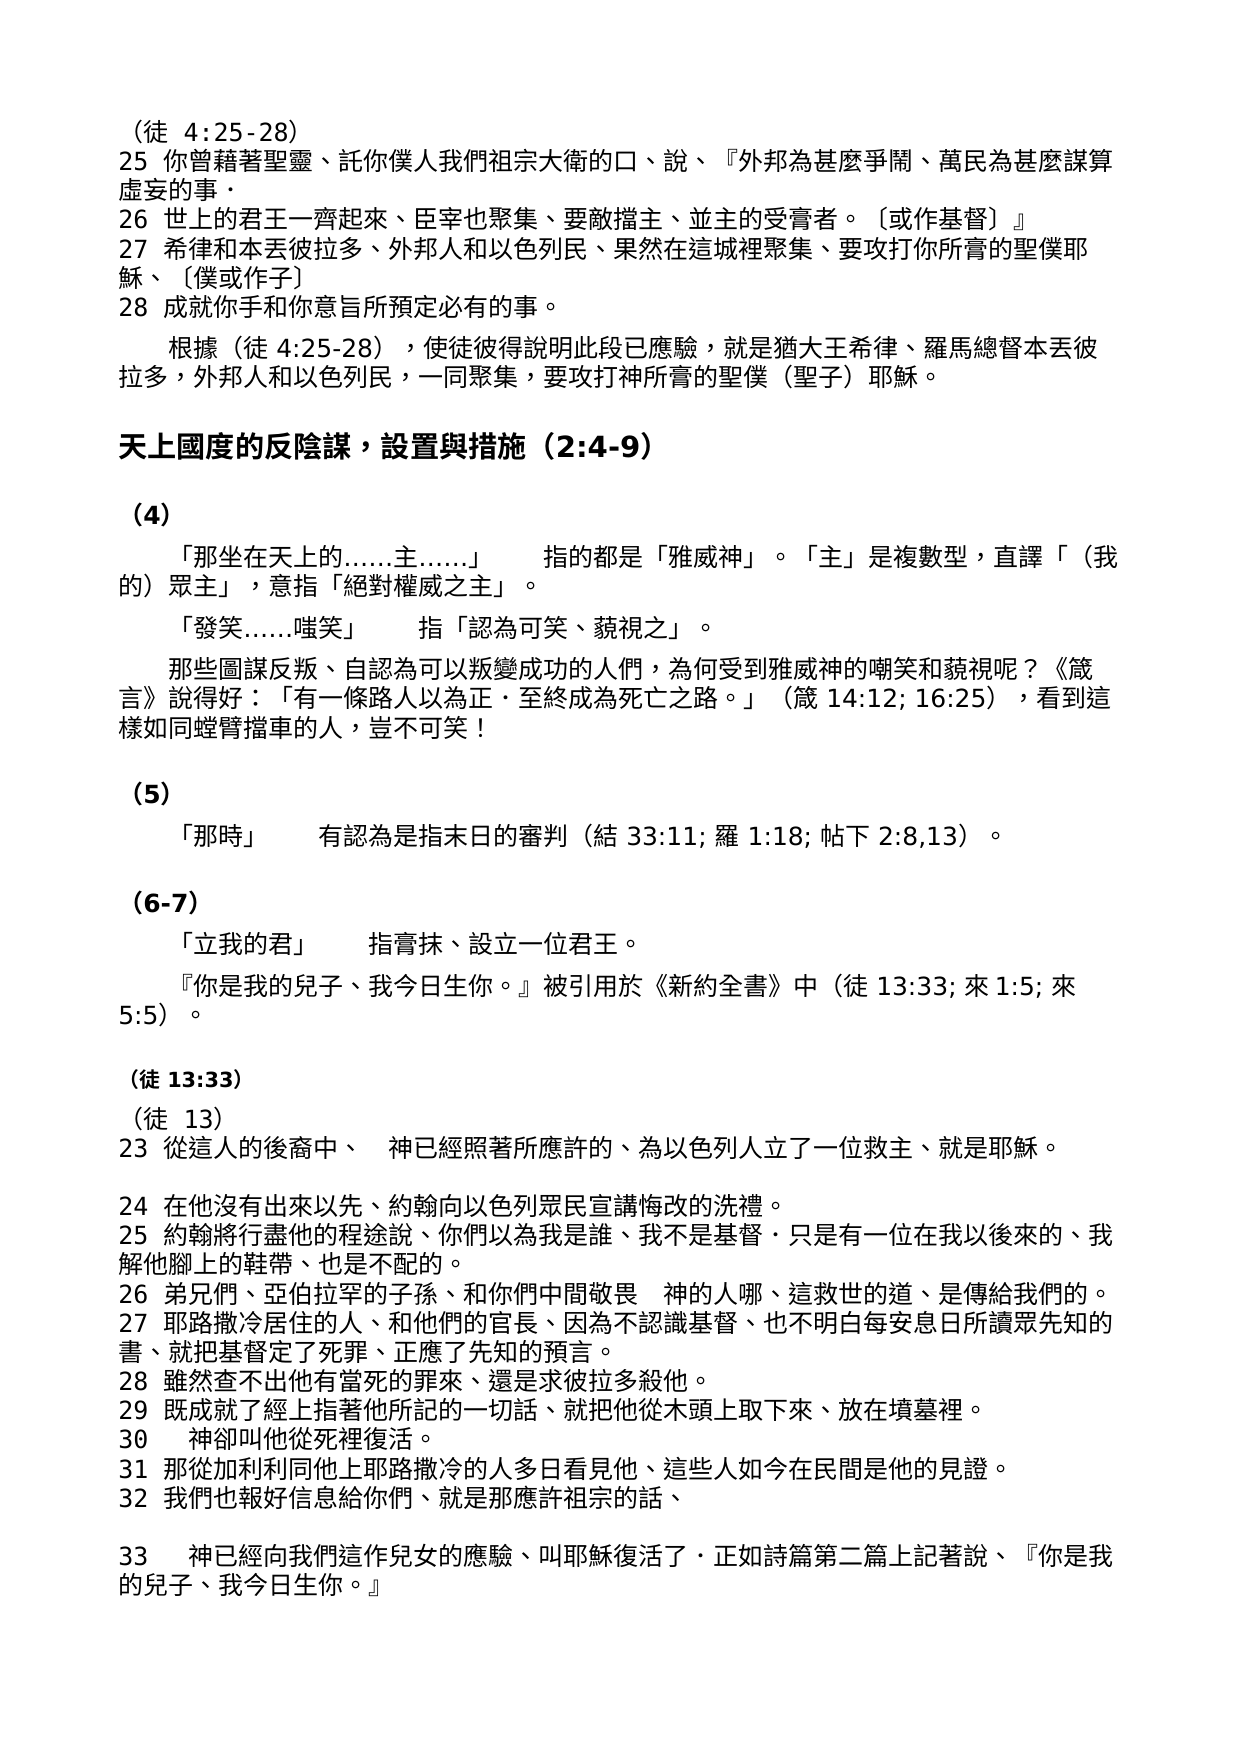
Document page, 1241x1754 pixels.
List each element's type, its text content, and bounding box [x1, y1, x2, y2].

text 「發笑……嗤笑」 指「認為可笑、藐視之」。 [118, 614, 1122, 643]
subtitle （徒 13:33） [118, 1068, 1122, 1092]
text 『你是我的兒子、我今日生你。』被引用於《新約全書》中（徒 13:33; 來1:5; 來5:5）。 [118, 972, 1122, 1031]
text 「那坐在天上的……主……」 指的都是「雅威神」。「主」是複數型，直譯「（我的）眾主」，意指「絕對權威之主」。 [118, 543, 1122, 601]
subtitle 天上國度的反陰謀，設置與措施（2:4-9） [118, 430, 1122, 464]
text 「立我的君」 指膏抹、設立一位君王。 [118, 931, 1122, 960]
subtitle （4） [118, 501, 1122, 531]
subtitle （6-7） [118, 889, 1122, 918]
text （徒 13） 23 從這人的後裔中、 神已經照著所應許的、為以色列人立了一位救主、就是耶穌。 24 在他沒有出來以先、約翰向以色列眾民宣講悔改的洗禮。 25 約翰將行盡他的程途說、你們以為我是誰、我不是基督．只是有一位在我以後來的、我解他腳上的鞋帶、也是不配的。 26 弟兄們、亞伯拉罕的子孫、和你們中間敬畏 神的人哪、這救世的道、是傳給我們的。 27 耶路撒冷居住的人、和他們的官長、因為不認識基督、也不明白每安息日所讀眾先知的書、就把基督定了死罪、正應了先知的預言。 28 雖然查不出他有當死的罪來、還是求彼拉多殺他。 29 既成就了經上指著他所記的一切話、就把他從木頭上取下來、放在墳墓裡。 30 神卻叫他從死裡復活。 31 那從加利利同他上耶路撒冷的人多日看見他、這些人如今在民間是他的見證。 32 我們也報好信息給你們、就是那應許祖宗的話、 33 神已經向我們這作兒女的應驗、叫耶穌復活了．正如詩篇第二篇上記著說、『你是我的兒子、我今日生你。』 [118, 1105, 1122, 1630]
subtitle （5） [118, 781, 1122, 810]
text 「那時」 有認為是指末日的審判（結 33:11; 羅 1:18; 帖下 2:8,13）。 [118, 822, 1122, 851]
text 根據（徒 4:25-28），使徒彼得說明此段已應驗，就是猶大王希律、羅馬總督本丟彼拉多，外邦人和以色列民，一同聚集，要攻打神所膏的聖僕（聖子）耶穌。 [118, 334, 1122, 392]
text 那些圖謀反叛、自認為可以叛變成功的人們，為何受到雅威神的嘲笑和藐視呢？《箴言》說得好：「有一條路人以為正．至終成為死亡之路。」（箴 14:12; 16:25），看到這樣如同螳臂擋車的人，豈不可笑！ [118, 656, 1122, 743]
text （徒 4:25-28） 25 你曾藉著聖靈、託你僕人我們祖宗大衛的口、說、『外邦為甚麼爭鬧、萬民為甚麼謀算虛妄的事． 26 世上的君王一齊起來、臣宰也聚集、要敵擋主、並主的受膏者。〔或作基督〕』 27 希律和本丟彼拉多、外邦人和以色列民、果然在這城裡聚集、要攻打你所膏的聖僕耶穌、〔僕或作子〕 28 成就你手和你意旨所預定必有的事。 [118, 118, 1122, 322]
